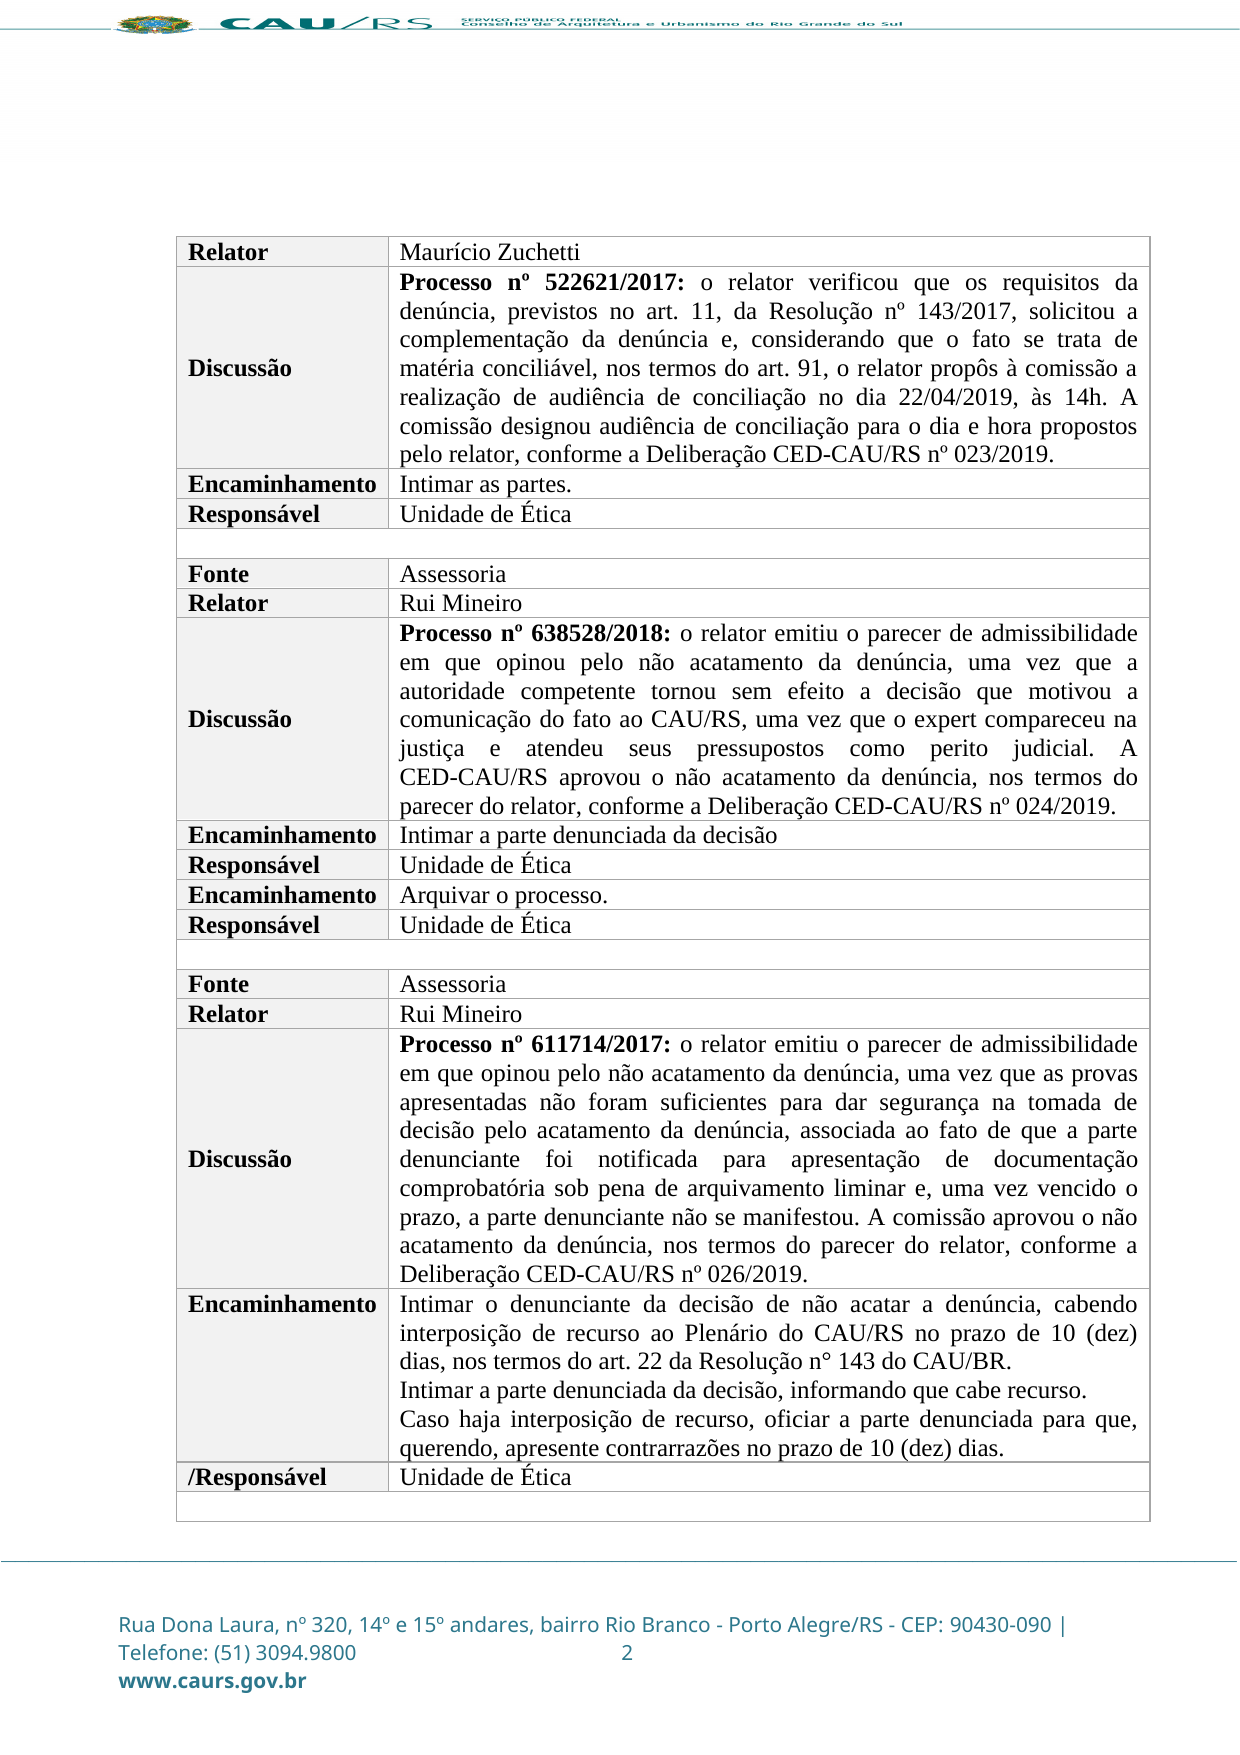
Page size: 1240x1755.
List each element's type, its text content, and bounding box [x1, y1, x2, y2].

table_cell Discussão [177, 267, 388, 468]
table_cell Encaminhamento [177, 821, 388, 849]
table_cell Fonte [177, 970, 388, 998]
table_cell Responsável [177, 910, 388, 939]
table_cell Discussão [177, 1029, 388, 1288]
table_cell Encaminhamento [177, 1289, 388, 1461]
table_cell Rui Mineiro [389, 589, 1149, 617]
table_cell Encaminhamento [177, 469, 388, 498]
table_cell /Responsável [177, 1463, 388, 1491]
table_cell Arquivar o processo. [389, 880, 1149, 909]
table_cell Processo nº 611714/2017: o relator emitiu o parecer de admissibilidade em que opinou pelo não acatamento da denúncia, uma vez que as provas apresentadas não foram suficientes para dar segurança na tomada de decisão pelo acatamento da denúncia, associada ao fato de que a parte denunciante foi notificada para apresentação de documentação comprobatória sob pena de arquivamento liminar e, uma vez vencido o prazo, a parte denunciante não se manifestou. A comissão aprovou o não acatamento da denúncia, nos termos do parecer do relator, conforme a Deliberação CED-CAU/RS nº 026/2019. [389, 1029, 1149, 1288]
table_cell Unidade de Ética [389, 850, 1149, 879]
table_cell Relator [177, 237, 388, 266]
table_cell Encaminhamento [177, 880, 388, 909]
table_cell Intimar as partes. [389, 469, 1149, 498]
table_cell Responsável [177, 499, 388, 528]
table_cell Unidade de Ética [389, 499, 1149, 528]
table_cell [177, 1492, 388, 1521]
table_cell Intimar a parte denunciada da decisão [389, 821, 1149, 849]
table_cell Rui Mineiro [389, 999, 1149, 1028]
table_cell Maurício Zuchetti [389, 237, 1149, 266]
table_cell [177, 529, 388, 558]
table_cell [177, 940, 388, 968]
table_cell Processo nº 522621/2017: o relator verificou que os requisitos da denúncia, previstos no art. 11, da Resolução nº 143/2017, solicitou a complementação da denúncia e, considerando que o fato se trata de matéria conciliável, nos termos do art. 91, o relator propôs à comissão a realização de audiência de conciliação no dia 22/04/2019, às 14h. A comissão designou audiência de conciliação para o dia e hora propostos pelo relator, conforme a Deliberação CED-CAU/RS nº 023/2019. [389, 267, 1149, 468]
table_cell [388, 529, 1149, 558]
table_cell Relator [177, 999, 388, 1028]
table_cell Discussão [177, 618, 388, 819]
table_cell Unidade de Ética [389, 1463, 1149, 1491]
table_cell Fonte [177, 559, 388, 587]
table_cell [388, 940, 1149, 968]
table_cell Unidade de Ética [389, 910, 1149, 939]
table_cell Intimar o denunciante da decisão de não acatar a denúncia, cabendo interposição de recurso ao Plenário do CAU/RS no prazo de 10 (dez) dias, nos termos do art. 22 da Resolução n° 143 do CAU/BR. Intimar a parte denunciada da decisão, informando que cabe recurso. Caso haja interposição de recurso, oficiar a parte denunciada para que, querendo, apresente contrarrazões no prazo de 10 (dez) dias. [389, 1289, 1149, 1461]
table_cell Processo nº 638528/2018: o relator emitiu o parecer de admissibilidade em que opinou pelo não acatamento da denúncia, uma vez que a autoridade competente tornou sem efeito a decisão que motivou a comunicação do fato ao CAU/RS, uma vez que o expert compareceu na justiça e atendeu seus pressupostos como perito judicial. A CED-CAU/RS aprovou o não acatamento da denúncia, nos termos do parecer do relator, conforme a Deliberação CED-CAU/RS nº 024/2019. [389, 618, 1149, 819]
table_cell [388, 1492, 1149, 1521]
table_cell Assessoria [389, 559, 1149, 587]
table_cell Assessoria [389, 970, 1149, 998]
table_cell Relator [177, 589, 388, 617]
table_cell Responsável [177, 850, 388, 879]
